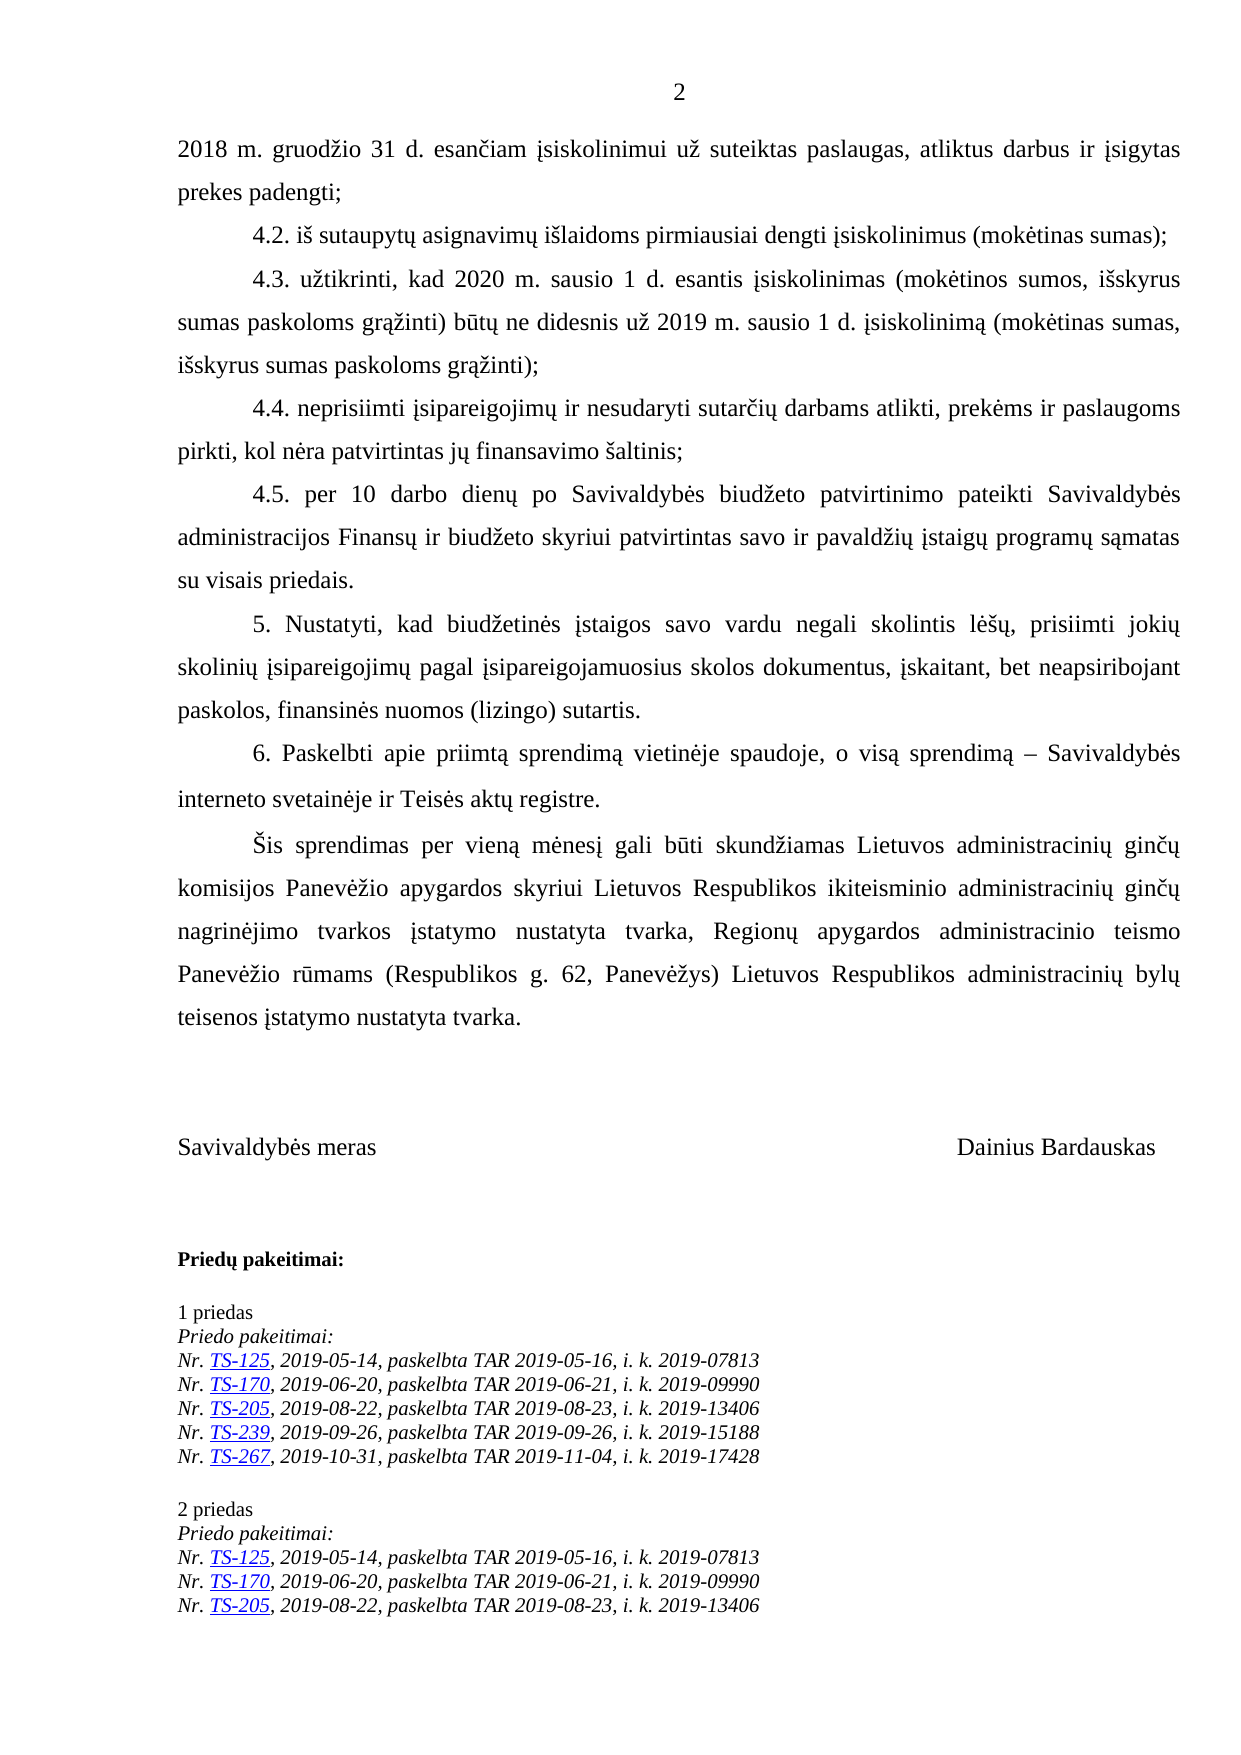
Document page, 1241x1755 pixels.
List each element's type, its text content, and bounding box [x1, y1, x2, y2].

text Nr. TS-205, 2019-08-22, paskelbta TAR 2019-08-23, i. k. 2019-13406 [177, 1396, 1181, 1420]
text 5. Nustatyti, kad biudžetinės įstaigos savo vardu negali skolintis lėšų, prisiimti jokių skolinių įsipareigojimų pagal įsipareigojamuosius skolos dokumentus, įskaitant, bet neapsiribojant paskolos, finansinės nuomos (lizingo) sutartis. [177, 609, 1181, 724]
text Nr. TS-170, 2019-06-20, paskelbta TAR 2019-06-21, i. k. 2019-09990 [177, 1372, 1181, 1396]
text Nr. TS-170, 2019-06-20, paskelbta TAR 2019-06-21, i. k. 2019-09990 [177, 1569, 1181, 1593]
text 1 priedas [177, 1299, 1181, 1324]
text 2018 m. gruodžio 31 d. esančiam įsiskolinimui už suteiktas paslaugas, atliktus darbus ir įsigytas prekes padengti; [177, 134, 1181, 206]
text 4.3. užtikrinti, kad 2020 m. sausio 1 d. esantis įsiskolinimas (mokėtinos sumos, išskyrus sumas paskoloms grąžinti) būtų ne didesnis už 2019 m. sausio 1 d. įsiskolinimą (mokėtinas sumas, išskyrus sumas paskoloms grąžinti); [177, 264, 1181, 379]
text Priedų pakeitimai: [177, 1247, 1181, 1271]
text Nr. TS-267, 2019-10-31, paskelbta TAR 2019-11-04, i. k. 2019-17428 [177, 1444, 1181, 1468]
text Nr. TS-239, 2019-09-26, paskelbta TAR 2019-09-26, i. k. 2019-15188 [177, 1420, 1181, 1444]
text 2 priedas [177, 1497, 1181, 1521]
text 4.5. per 10 darbo dienų po Savivaldybės biudžeto patvirtinimo pateikti Savivaldybės administracijos Finansų ir biudžeto skyriui patvirtintas savo ir pavaldžių įstaigų programų sąmatas su visais priedais. [177, 479, 1181, 594]
text Nr. TS-125, 2019-05-14, paskelbta TAR 2019-05-16, i. k. 2019-07813 [177, 1348, 1181, 1372]
text Savivaldybės meras Dainius Bardauskas [177, 1132, 1181, 1161]
text 4.4. neprisiimti įsipareigojimų ir nesudaryti sutarčių darbams atlikti, prekėms ir paslaugoms pirkti, kol nėra patvirtintas jų finansavimo šaltinis; [177, 393, 1181, 465]
text 4.2. iš sutaupytų asignavimų išlaidoms pirmiausiai dengti įsiskolinimus (mokėtinas sumas); [177, 221, 1181, 249]
text 6. Paskelbti apie priimtą sprendimą vietinėje spaudoje, o visą sprendimą – Savivaldybės interneto svetainėje ir Teisės aktų registre. [177, 738, 1181, 813]
text Šis sprendimas per vieną mėnesį gali būti skundžiamas Lietuvos administracinių ginčų komisijos Panevėžio apygardos skyriui Lietuvos Respublikos ikiteisminio administracinių ginčų nagrinėjimo tvarkos įstatymo nustatyta tvarka, Regionų apygardos administracinio teismo Panevėžio rūmams (Respublikos g. 62, Panevėžys) Lietuvos Respublikos administracinių bylų teisenos įstatymo nustatyta tvarka. [177, 830, 1181, 1031]
text Priedo pakeitimai: [177, 1521, 1181, 1545]
text Nr. TS-125, 2019-05-14, paskelbta TAR 2019-05-16, i. k. 2019-07813 [177, 1545, 1181, 1569]
text Nr. TS-205, 2019-08-22, paskelbta TAR 2019-08-23, i. k. 2019-13406 [177, 1593, 1181, 1617]
text Priedo pakeitimai: [177, 1324, 1181, 1348]
